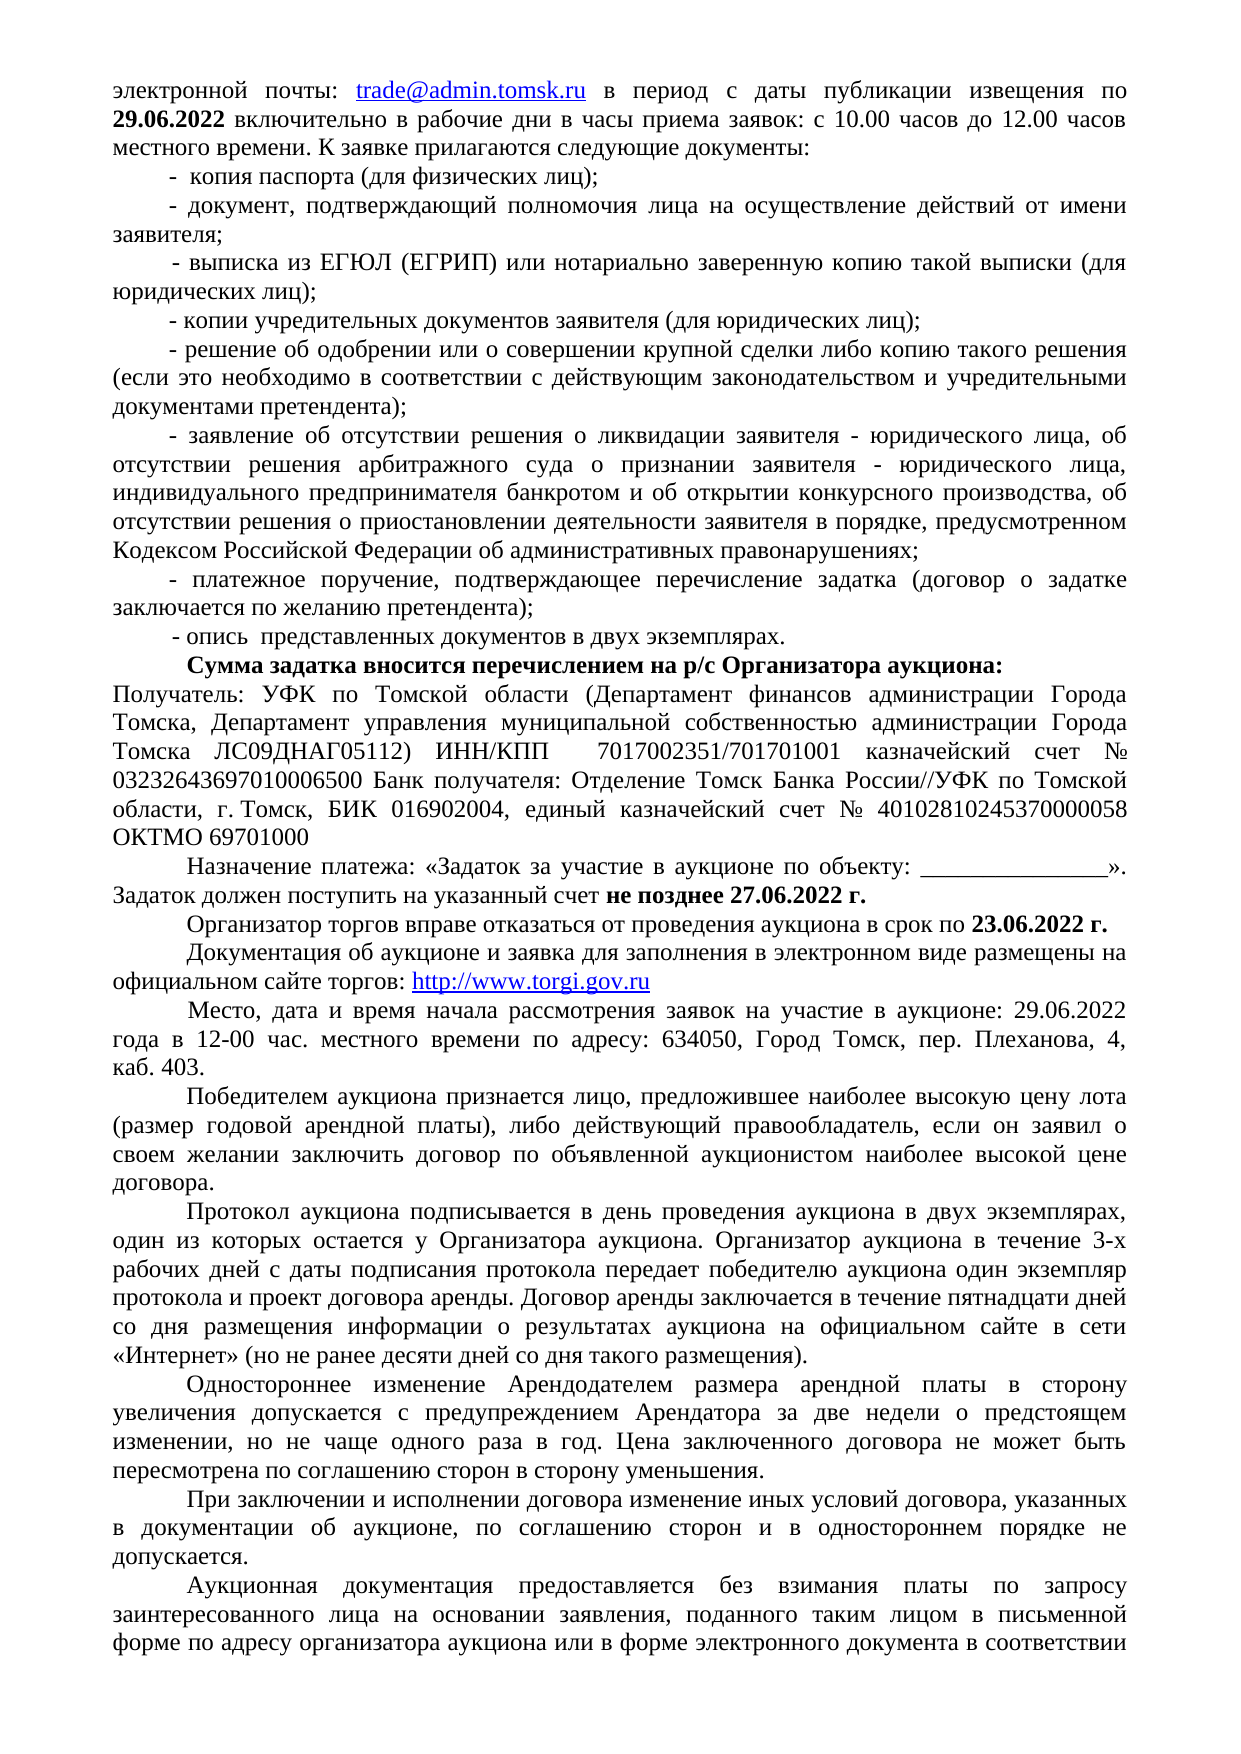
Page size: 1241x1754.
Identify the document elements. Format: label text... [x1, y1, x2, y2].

text - заявление об отсутствии решения о ликвидации заявителя - юридического лица, об отсутствии решения арбитражного суда о признании заявителя - юридического лица, индивидуального предпринимателя банкротом и об открытии конкурсного производства, об отсутствии решения о приостановлении деятельности заявителя в порядке, предусмотренном Кодексом Российской Федерации об административных правонарушениях; [112, 420, 1128, 564]
text - копии учредительных документов заявителя (для юридических лиц); [112, 305, 1128, 334]
text Организатор торгов вправе отказаться от проведения аукциона в срок по 23.06.2022 г. [112, 909, 1128, 937]
text - копия паспорта (для физических лиц); [112, 161, 1128, 190]
text - опись представленных документов в двух экземплярах. [112, 621, 1128, 650]
text При заключении и исполнении договора изменение иных условий договора, указанных в документации об аукционе, по соглашению сторон и в одностороннем порядке не допускается. [112, 1484, 1128, 1570]
text Протокол аукциона подписывается в день проведения аукциона в двух экземплярах, один из которых остается у Организатора аукциона. Организатор аукциона в течение 3-х рабочих дней с даты подписания протокола передает победителю аукциона один экземпляр протокола и проект договора аренды. Договор аренды заключается в течение пятнадцати дней со дня размещения информации о результатах аукциона на официальном сайте в сети «Интернет» (но не ранее десяти дней со дня такого размещения). [112, 1196, 1128, 1369]
text Сумма задатка вносится перечислением на р/с Организатора аукциона: [112, 650, 1128, 679]
text электронной почты: trade@admin.tomsk.ru в период с даты публикации извещения по 29.06.2022 включительно в рабочие дни в часы приема заявок: с 10.00 часов до 12.00 часов местного времени. К заявке прилагаются следующие документы: [112, 75, 1128, 161]
text Одностороннее изменение Арендодателем размера арендной платы в сторону увеличения допускается с предупреждением Арендатора за две недели о предстоящем изменении, но не чаще одного раза в год. Цена заключенного договора не может быть пересмотрена по соглашению сторон в сторону уменьшения. [112, 1369, 1128, 1484]
text Документация об аукционе и заявка для заполнения в электронном виде размещены на официальном сайте торгов: http://www.torgi.gov.ru [112, 937, 1128, 995]
text Место, дата и время начала рассмотрения заявок на участие в аукционе: 29.06.2022 года в 12-00 час. местного времени по адресу: 634050, Город Томск, пер. Плеханова, 4, каб. 403. [112, 995, 1128, 1081]
text Назначение платежа: «Задаток за участие в аукционе по объекту: _______________». Задаток должен поступить на указанный счет не позднее 27.06.2022 г. [112, 851, 1128, 909]
text - платежное поручение, подтверждающее перечисление задатка (договор о задатке заключается по желанию претендента); [112, 564, 1128, 621]
text Победителем аукциона признается лицо, предложившее наиболее высокую цену лота (размер годовой арендной платы), либо действующий правообладатель, если он заявил о своем желании заключить договор по объявленной аукционистом наиболее высокой цене договора. [112, 1081, 1128, 1196]
text - решение об одобрении или о совершении крупной сделки либо копию такого решения (если это необходимо в соответствии с действующим законодательством и учредительными документами претендента); [112, 334, 1128, 420]
text - документ, подтверждающий полномочия лица на осуществление действий от имени заявителя; [112, 190, 1128, 247]
text - выписка из ЕГЮЛ (ЕГРИП) или нотариально заверенную копию такой выписки (для юридических лиц); [112, 247, 1128, 305]
text Аукционная документация предоставляется без взимания платы по запросу заинтересованного лица на основании заявления, поданного таким лицом в письменной форме по адресу организатора аукциона или в форме электронного документа в соответствии [112, 1570, 1128, 1656]
text Получатель: УФК по Томской области (Департамент финансов администрации Города Томска, Департамент управления муниципальной собственностью администрации Города Томска ЛС09ДНАГ05112) ИНН/КПП 7017002351/701701001 казначейский счет № 03232643697010006500 Банк получателя: Отделение Томск Банка России//УФК по Томской области, г. Томск, БИК 016902004, единый казначейский счет № 40102810245370000058 ОКТМО 69701000 [112, 679, 1128, 851]
